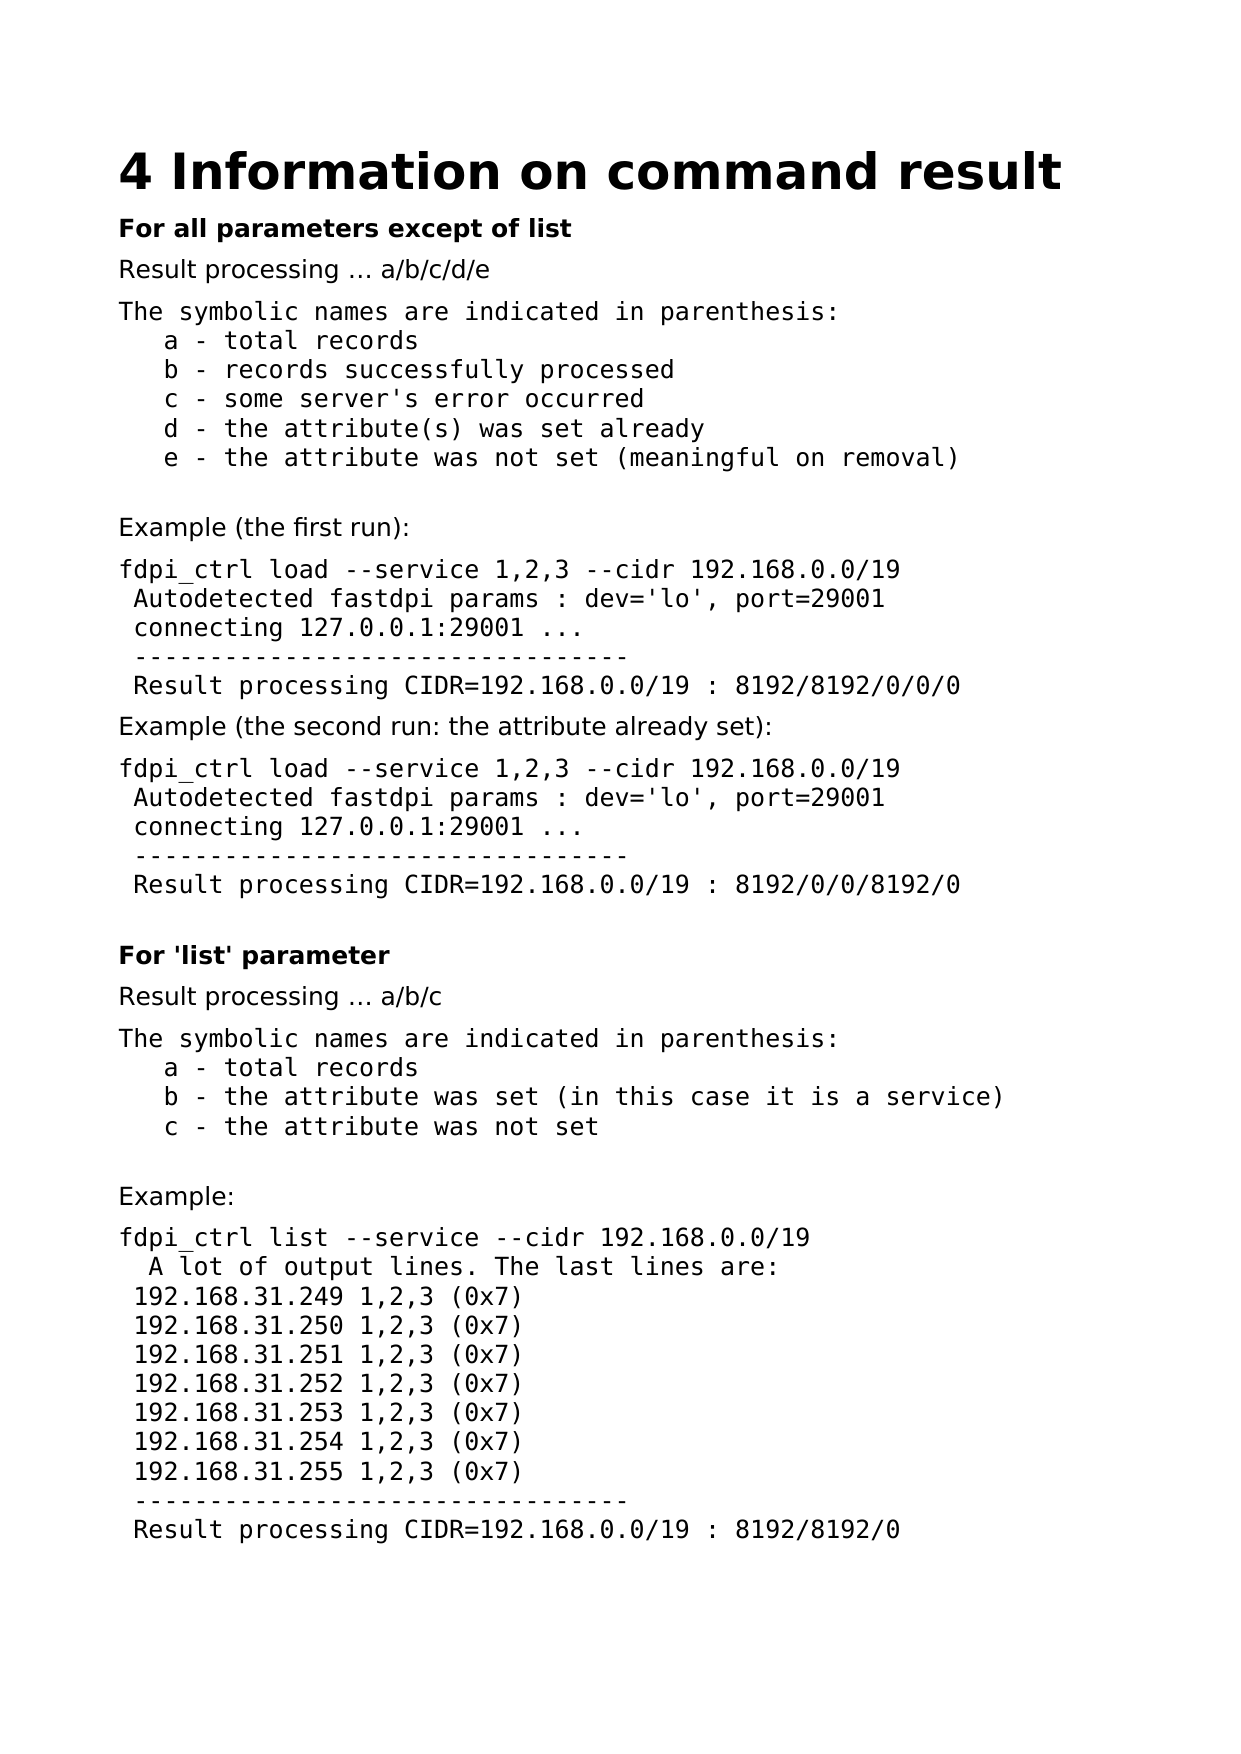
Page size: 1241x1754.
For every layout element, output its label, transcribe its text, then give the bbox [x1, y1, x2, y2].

text Result processing … a/b/c/d/e [118, 256, 1122, 285]
text Result processing … a/b/c [118, 982, 1122, 1012]
text The symbolic names are indicated in parenthesis: a - total records b - the attribute was set (in this case it is a service) c - the attribute was not set [118, 1024, 1122, 1170]
text fdpi_ctrl list --service --cidr 192.168.0.0/19 A lot of output lines. The last lines are: 192.168.31.249 1,2,3 (0x7) 192.168.31.250 1,2,3 (0x7) 192.168.31.251 1,2,3 (0x7) 192.168.31.252 1,2,3 (0x7) 192.168.31.253 1,2,3 (0x7) 192.168.31.254 1,2,3 (0x7) 192.168.31.255 1,2,3 (0x7) --------------------------------- Result processing CIDR=192.168.0.0/19 : 8192/8192/0 [118, 1223, 1122, 1544]
text Example (the first run): [118, 513, 1122, 542]
text For all parameters except of list [118, 214, 1122, 243]
text fdpi_ctrl load --service 1,2,3 --cidr 192.168.0.0/19 Autodetected fastdpi params : dev='lo', port=29001 connecting 127.0.0.1:29001 ... --------------------------------- Result processing CIDR=192.168.0.0/19 : 8192/0/0/8192/0 [118, 754, 1122, 929]
text Example (the second run: the attribute already set): [118, 712, 1122, 742]
text fdpi_ctrl load --service 1,2,3 --cidr 192.168.0.0/19 Autodetected fastdpi params : dev='lo', port=29001 connecting 127.0.0.1:29001 ... --------------------------------- Result processing CIDR=192.168.0.0/19 : 8192/8192/0/0/0 [118, 555, 1122, 701]
text For 'list' parameter [118, 941, 1122, 970]
text The symbolic names are indicated in parenthesis: a - total records b - records successfully processed c - some server's error occurred d - the attribute(s) was set already e - the attribute was not set (meaningful on removal) [118, 297, 1122, 501]
text Example: [118, 1182, 1122, 1211]
subtitle 4 Information on command result [118, 143, 1122, 201]
